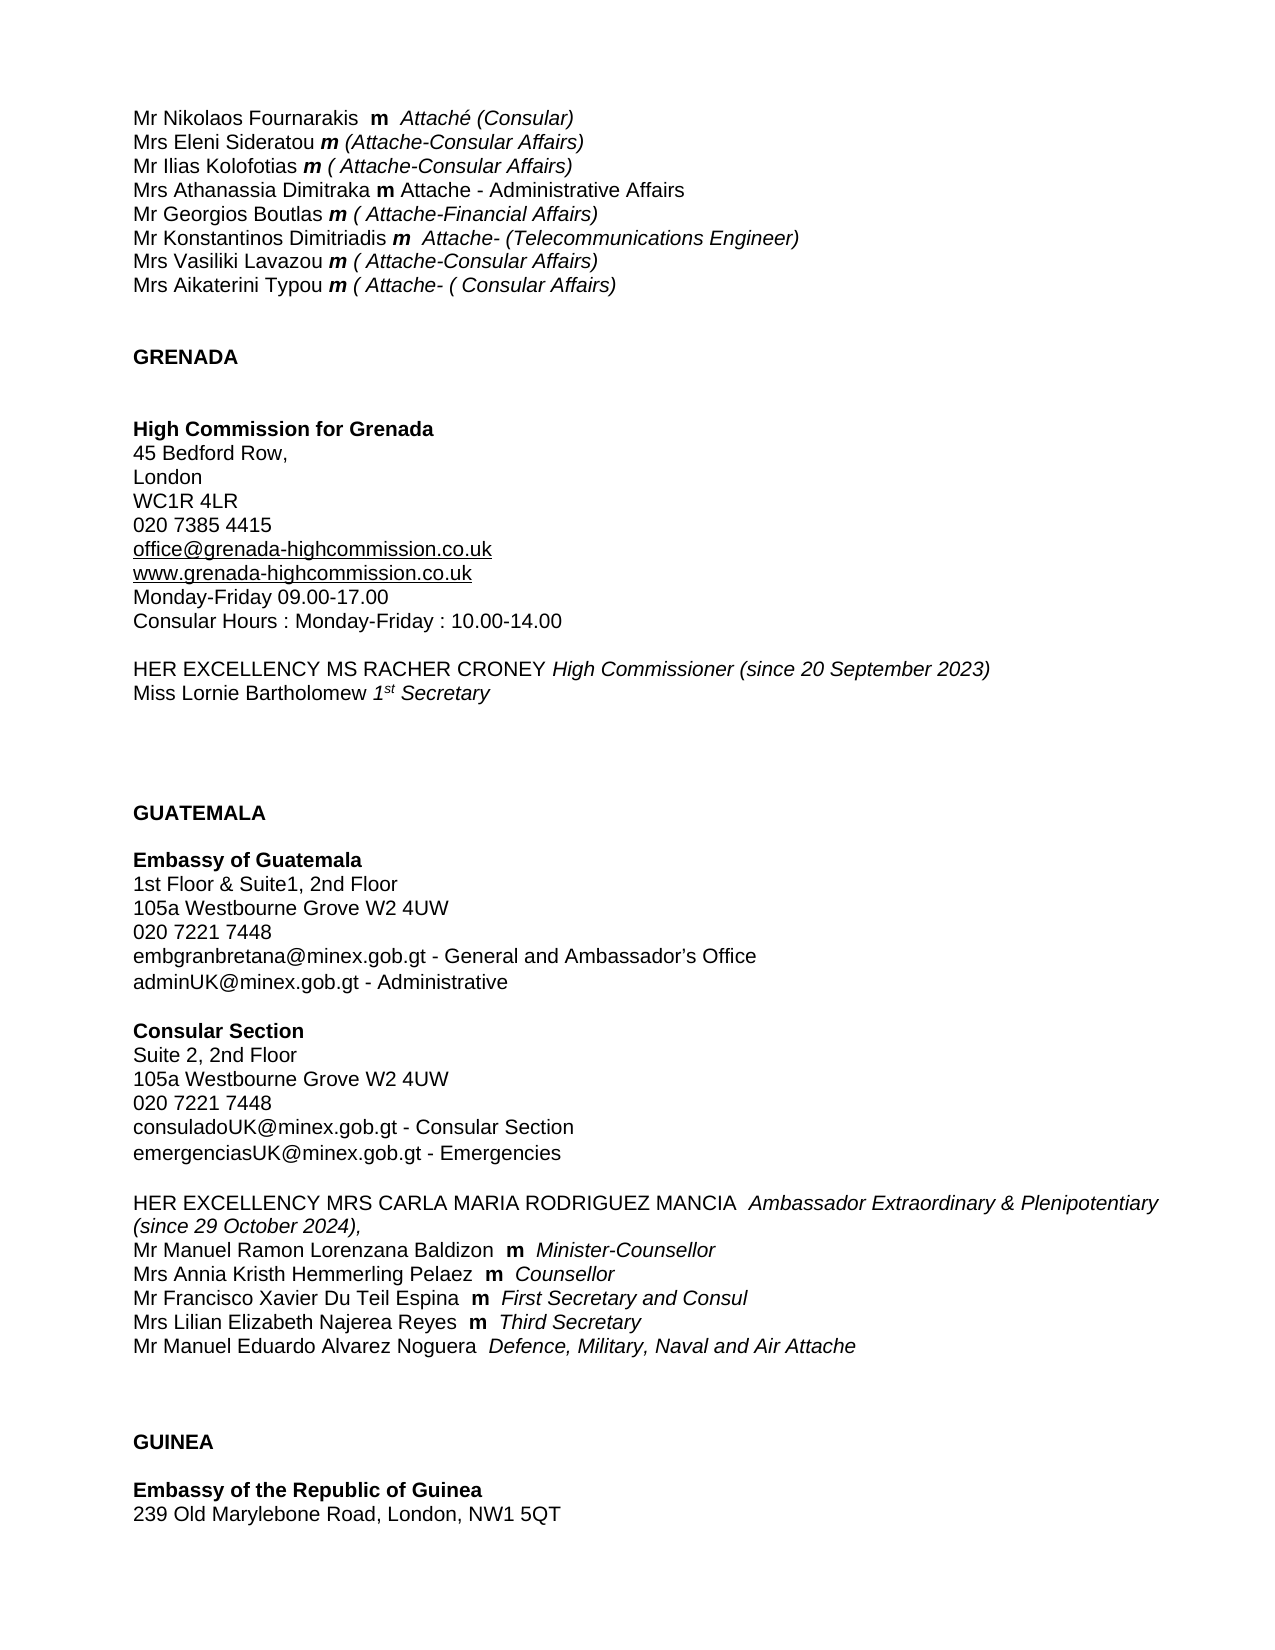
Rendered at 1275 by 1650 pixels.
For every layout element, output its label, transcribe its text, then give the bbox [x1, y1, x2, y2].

text www.grenada-highcommission.co.uk [133, 561, 1181, 585]
text Consular Hours : Monday-Friday : 10.00-14.00 [133, 609, 1181, 633]
text Mrs Eleni Sideratou m (Attache-Consular Affairs) [133, 129, 1181, 153]
text Mr Francisco Xavier Du Teil Espina m First Secretary and Consul [133, 1286, 1181, 1310]
text 45 Bedford Row, [133, 441, 1181, 465]
text Miss Lornie Bartholomew 1st Secretary [133, 681, 1181, 704]
text HER EXCELLENCY MRS CARLA MARIA RODRIGUEZ MANCIA Ambassador Extraordinary & Plenipotentiary (since 29 October 2024), [133, 1190, 1181, 1238]
text Consular Section [133, 1019, 1181, 1043]
text Embassy of the Republic of Guinea [133, 1478, 1181, 1502]
text Mr Nikolaos Fournarakis m Attaché (Consular) [133, 106, 1181, 129]
text HER EXCELLENCY MS RACHER CRONEY High Commissioner (since 20 September 2023) [133, 657, 1181, 681]
text Monday-Friday 09.00-17.00 [133, 585, 1181, 609]
text High Commission for Grenada [133, 417, 1181, 441]
text Mr Konstantinos Dimitriadis m Attache- (Telecommunications Engineer) [133, 225, 1181, 249]
text London [133, 465, 1181, 489]
text GRENADA [133, 345, 1181, 369]
text Mr Georgios Boutlas m ( Attache-Financial Affairs) [133, 201, 1181, 225]
text GUINEA [133, 1430, 1181, 1454]
text Embassy of Guatemala [133, 848, 1181, 872]
text adminUK@minex.gob.gt - Administrative [133, 970, 1181, 994]
text embgranbretana@minex.gob.gt - General and Ambassador’s Office [133, 944, 1181, 968]
text 020 7221 7448 [133, 1091, 1181, 1115]
text Mrs Lilian Elizabeth Najerea Reyes m Third Secretary [133, 1310, 1181, 1334]
text 105a Westbourne Grove W2 4UW [133, 896, 1181, 920]
text Mrs Athanassia Dimitraka m Attache - Administrative Affairs [133, 177, 1181, 201]
text 105a Westbourne Grove W2 4UW [133, 1067, 1181, 1091]
text Mr Ilias Kolofotias m ( Attache-Consular Affairs) [133, 153, 1181, 177]
text Suite 2, 2nd Floor [133, 1043, 1181, 1067]
text consuladoUK@minex.gob.gt - Consular Section [133, 1115, 1181, 1139]
text 020 7221 7448 [133, 920, 1181, 944]
text Mrs Annia Kristh Hemmerling Pelaez m Counsellor [133, 1262, 1181, 1286]
text 1st Floor & Suite1, 2nd Floor [133, 872, 1181, 896]
text WC1R 4LR [133, 489, 1181, 513]
text Mr Manuel Ramon Lorenzana Baldizon m Minister-Counsellor [133, 1238, 1181, 1262]
text 239 Old Marylebone Road, London, NW1 5QT [133, 1502, 1181, 1526]
text GUATEMALA [133, 800, 1181, 824]
text Mr Manuel Eduardo Alvarez Noguera Defence, Military, Naval and Air Attache [133, 1334, 1181, 1358]
text emergenciasUK@minex.gob.gt - Emergencies [133, 1141, 1181, 1165]
text office@grenada-highcommission.co.uk [133, 537, 1181, 561]
text Mrs Aikaterini Typou m ( Attache- ( Consular Affairs) [133, 273, 1181, 297]
text Mrs Vasiliki Lavazou m ( Attache-Consular Affairs) [133, 249, 1181, 273]
text 020 7385 4415 [133, 513, 1181, 537]
